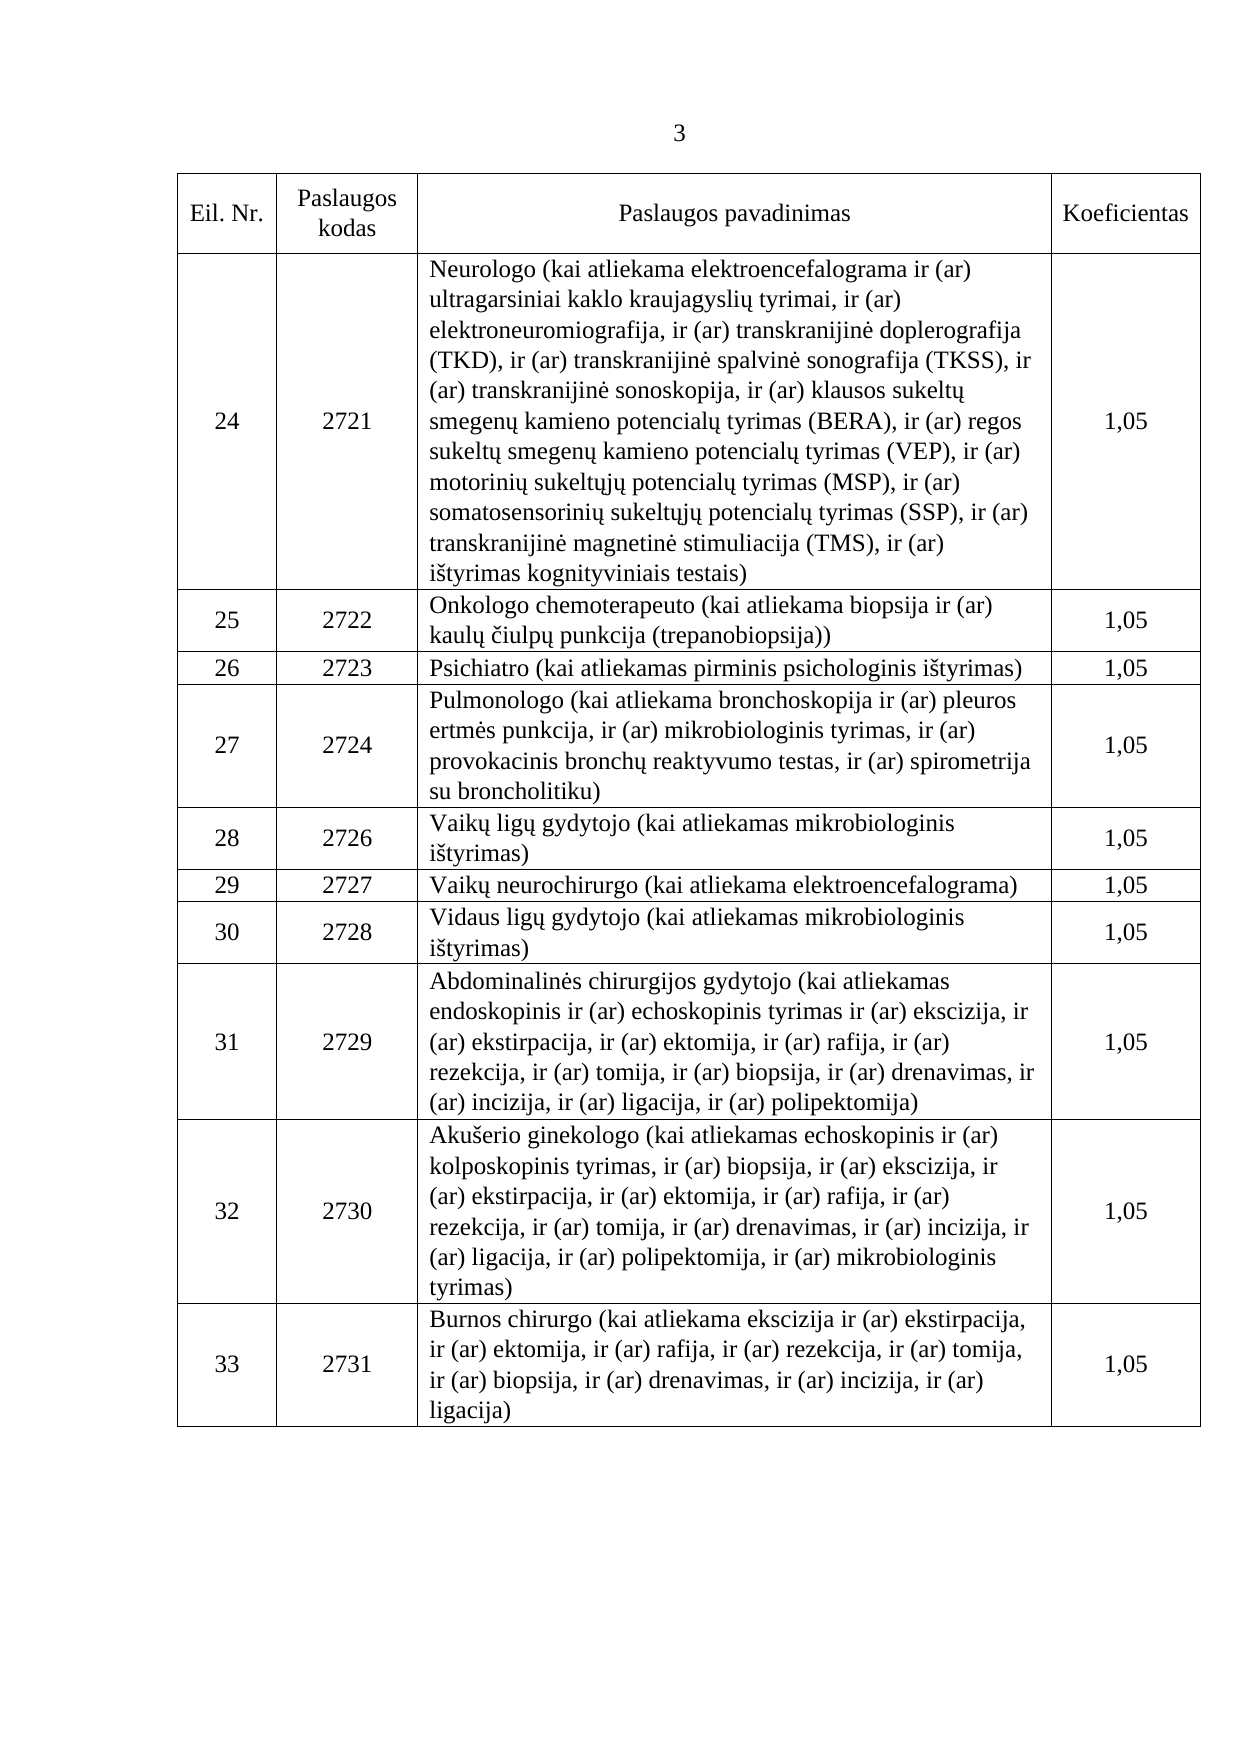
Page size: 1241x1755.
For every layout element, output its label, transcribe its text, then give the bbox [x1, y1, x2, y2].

table_cell Akušerio ginekologo (kai atliekamas echoskopinis ir (ar) kolposkopinis tyrimas, ir (ar) biopsija, ir (ar) ekscizija, ir (ar) ekstirpacija, ir (ar) ektomija, ir (ar) rafija, ir (ar) rezekcija, ir (ar) tomija, ir (ar) drenavimas, ir (ar) incizija, ir (ar) ligacija, ir (ar) polipektomija, ir (ar) mikrobiologinis tyrimas) [418, 1120, 1051, 1303]
table_cell 1,05 [1052, 1120, 1200, 1303]
table_cell 2726 [277, 808, 417, 868]
table_cell 1,05 [1052, 685, 1200, 807]
table_cell Psichiatro (kai atliekamas pirminis psichologinis ištyrimas) [418, 652, 1051, 684]
table_cell Burnos chirurgo (kai atliekama ekscizija ir (ar) ekstirpacija, ir (ar) ektomija, ir (ar) rafija, ir (ar) rezekcija, ir (ar) tomija, ir (ar) biopsija, ir (ar) drenavimas, ir (ar) incizija, ir (ar) ligacija) [418, 1304, 1051, 1426]
table_cell 30 [178, 902, 276, 963]
table_cell 1,05 [1052, 964, 1200, 1119]
table_cell Abdominalinės chirurgijos gydytojo (kai atliekamas endoskopinis ir (ar) echoskopinis tyrimas ir (ar) ekscizija, ir (ar) ekstirpacija, ir (ar) ektomija, ir (ar) rafija, ir (ar) rezekcija, ir (ar) tomija, ir (ar) biopsija, ir (ar) drenavimas, ir (ar) incizija, ir (ar) ligacija, ir (ar) polipektomija) [418, 964, 1051, 1119]
table_cell 1,05 [1052, 590, 1200, 651]
table_cell 28 [178, 808, 276, 868]
table_cell Onkologo chemoterapeuto (kai atliekama biopsija ir (ar) kaulų čiulpų punkcija (trepanobiopsija)) [418, 590, 1051, 651]
table_cell 29 [178, 870, 276, 901]
table_cell 2730 [277, 1120, 417, 1303]
table_cell 2721 [277, 254, 417, 588]
table_cell 1,05 [1052, 870, 1200, 901]
table_cell 1,05 [1052, 902, 1200, 963]
table_cell Pulmonologo (kai atliekama bronchoskopija ir (ar) pleuros ertmės punkcija, ir (ar) mikrobiologinis tyrimas, ir (ar) provokacinis bronchų reaktyvumo testas, ir (ar) spirometrija su broncholitiku) [418, 685, 1051, 807]
table_cell 2731 [277, 1304, 417, 1426]
table_cell 2722 [277, 590, 417, 651]
table_cell 1,05 [1052, 1304, 1200, 1426]
table_cell 31 [178, 964, 276, 1119]
table_header Paslaugos kodas [277, 174, 417, 253]
table_cell 2729 [277, 964, 417, 1119]
table_cell 1,05 [1052, 808, 1200, 868]
table_cell 2723 [277, 652, 417, 684]
table_cell 27 [178, 685, 276, 807]
table_cell 1,05 [1052, 254, 1200, 588]
table_header Eil. Nr. [178, 174, 276, 253]
table_cell 32 [178, 1120, 276, 1303]
table_cell 33 [178, 1304, 276, 1426]
table_cell Neurologo (kai atliekama elektroencefalograma ir (ar) ultragarsiniai kaklo kraujagyslių tyrimai, ir (ar) elektroneuromiografija, ir (ar) transkranijinė doplerografija (TKD), ir (ar) transkranijinė spalvinė sonografija (TKSS), ir (ar) transkranijinė sonoskopija, ir (ar) klausos sukeltų smegenų kamieno potencialų tyrimas (BERA), ir (ar) regos sukeltų smegenų kamieno potencialų tyrimas (VEP), ir (ar) motorinių sukeltųjų potencialų tyrimas (MSP), ir (ar) somatosensorinių sukeltųjų potencialų tyrimas (SSP), ir (ar) transkranijinė magnetinė stimuliacija (TMS), ir (ar) ištyrimas kognityviniais testais) [418, 254, 1051, 588]
table_cell 2724 [277, 685, 417, 807]
table_cell 24 [178, 254, 276, 588]
table_cell 1,05 [1052, 652, 1200, 684]
table_cell 25 [178, 590, 276, 651]
table_header Koeficientas [1052, 174, 1200, 253]
table_header Paslaugos pavadinimas [418, 174, 1051, 253]
table_cell Vaikų ligų gydytojo (kai atliekamas mikrobiologinis ištyrimas) [418, 808, 1051, 868]
table_cell 2727 [277, 870, 417, 901]
table_cell Vaikų neurochirurgo (kai atliekama elektroencefalograma) [418, 870, 1051, 901]
table_cell 2728 [277, 902, 417, 963]
table_cell Vidaus ligų gydytojo (kai atliekamas mikrobiologinis ištyrimas) [418, 902, 1051, 963]
table_cell 26 [178, 652, 276, 684]
